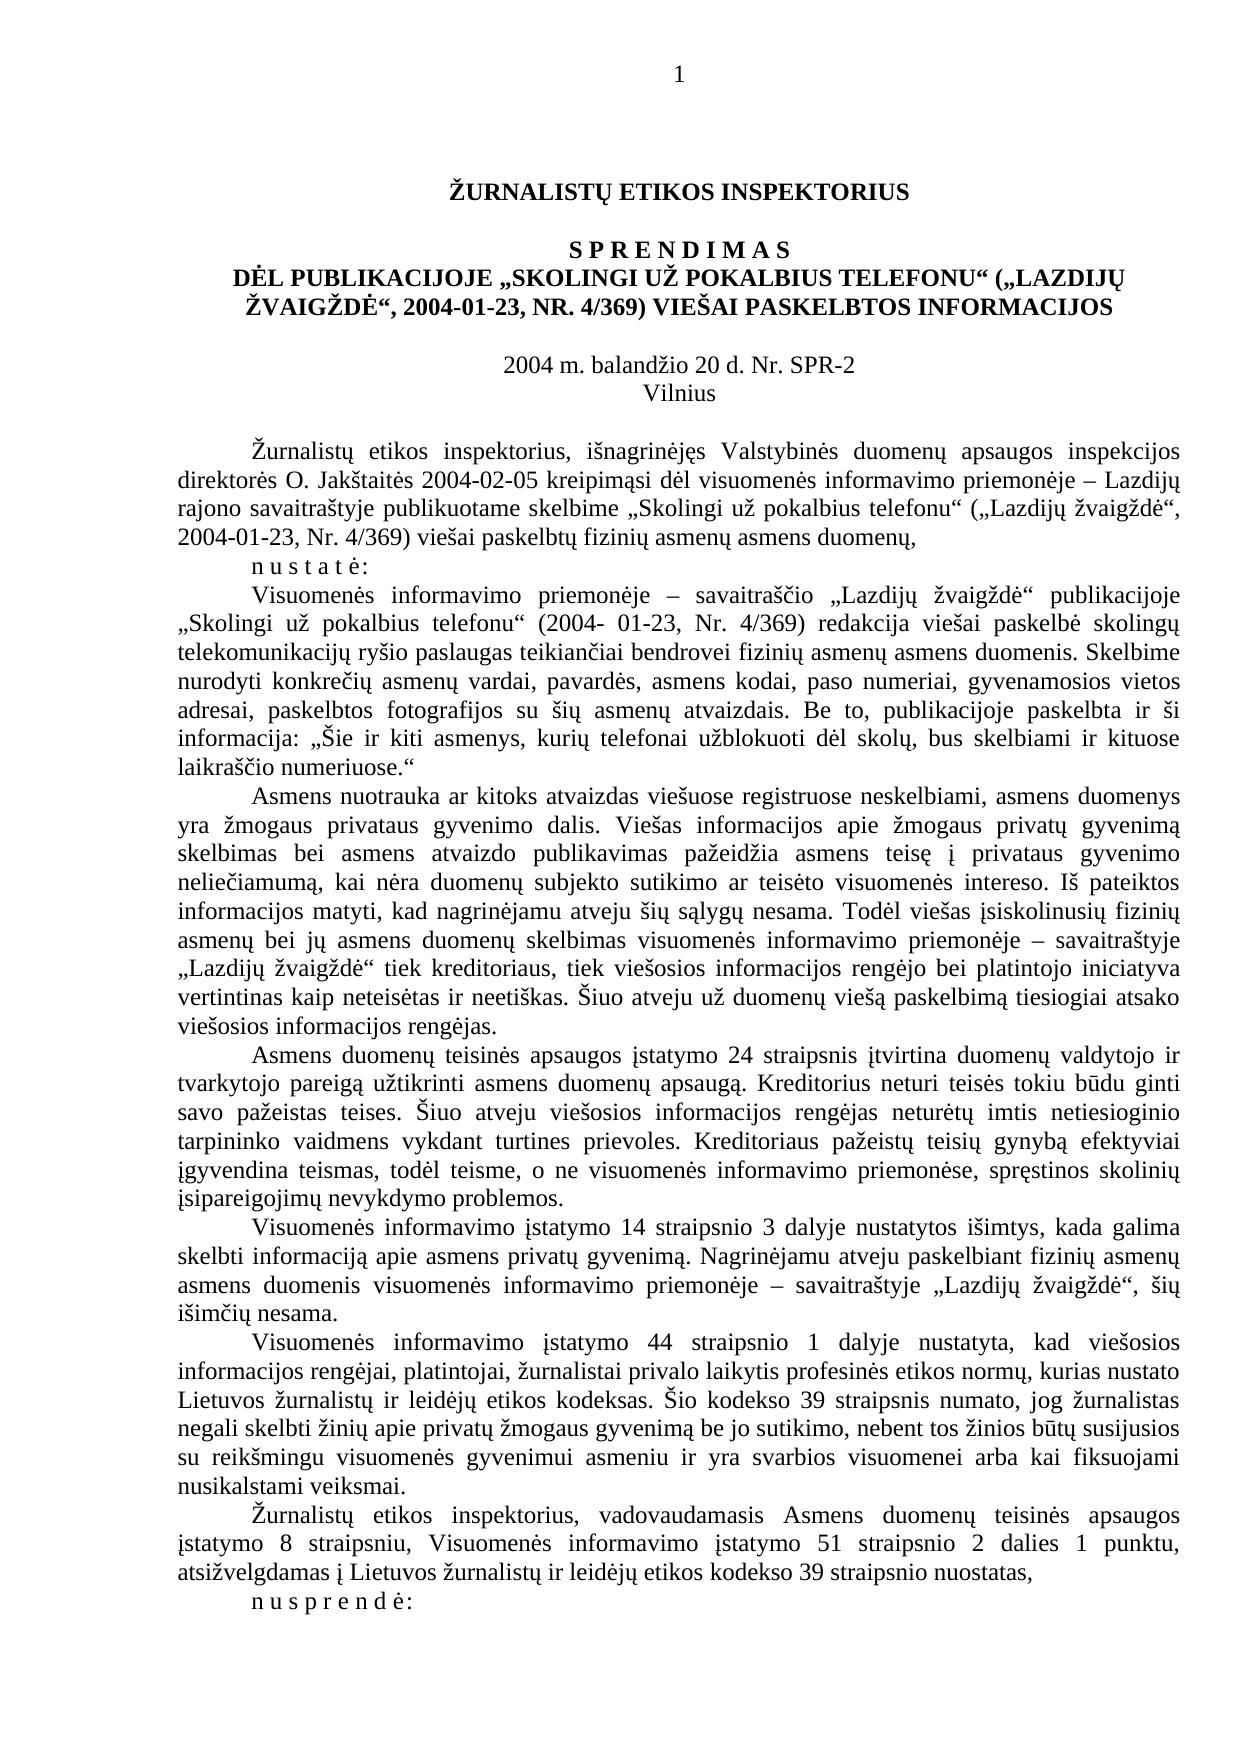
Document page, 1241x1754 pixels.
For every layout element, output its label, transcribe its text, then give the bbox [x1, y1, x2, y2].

text Visuomenės informavimo priemonėje – savaitraščio „Lazdijų žvaigždė“ publikacijoje „Skolingi už pokalbius telefonu“ (2004- 01-23, Nr. 4/369) redakcija viešai paskelbė skolingų telekomunikacijų ryšio paslaugas teikiančiai bendrovei fizinių asmenų asmens duomenis. Skelbime nurodyti konkrečių asmenų vardai, pavardės, asmens kodai, paso numeriai, gyvenamosios vietos adresai, paskelbtos fotografijos su šių asmenų atvaizdais. Be to, publikacijoje paskelbta ir ši informacija: „Šie ir kiti asmenys, kurių telefonai užblokuoti dėl skolų, bus skelbiami ir kituose laikraščio numeriuose.“ [177, 580, 1181, 781]
text Asmens nuotrauka ar kitoks atvaizdas viešuose registruose neskelbiami, asmens duomenys yra žmogaus privataus gyvenimo dalis. Viešas informacijos apie žmogaus privatų gyvenimą skelbimas bei asmens atvaizdo publikavimas pažeidžia asmens teisę į privataus gyvenimo neliečiamumą, kai nėra duomenų subjekto sutikimo ar teisėto visuomenės intereso. Iš pateiktos informacijos matyti, kad nagrinėjamu atveju šių sąlygų nesama. Todėl viešas įsiskolinusių fizinių asmenų bei jų asmens duomenų skelbimas visuomenės informavimo priemonėje – savaitraštyje „Lazdijų žvaigždė“ tiek kreditoriaus, tiek viešosios informacijos rengėjo bei platintojo iniciatyva vertintinas kaip neteisėtas ir neetiškas. Šiuo atveju už duomenų viešą paskelbimą tiesiogiai atsako viešosios informacijos rengėjas. [177, 781, 1181, 1040]
text Žurnalistų etikos inspektorius, vadovaudamasis Asmens duomenų teisinės apsaugos įstatymo 8 straipsniu, Visuomenės informavimo įstatymo 51 straipsnio 2 dalies 1 punktu, atsižvelgdamas į Lietuvos žurnalistų ir leidėjų etikos kodekso 39 straipsnio nuostatas, [177, 1500, 1181, 1586]
text Vilnius [177, 378, 1181, 407]
text ŽURNALISTŲ ETIKOS INSPEKTORIUS [177, 177, 1181, 206]
text Visuomenės informavimo įstatymo 44 straipsnio 1 dalyje nustatyta, kad viešosios informacijos rengėjai, platintojai, žurnalistai privalo laikytis profesinės etikos normų, kurias nustato Lietuvos žurnalistų ir leidėjų etikos kodeksas. Šio kodekso 39 straipsnis numato, jog žurnalistas negali skelbti žinių apie privatų žmogaus gyvenimą be jo sutikimo, nebent tos žinios būtų susijusios su reikšmingu visuomenės gyvenimui asmeniu ir yra svarbios visuomenei arba kai fiksuojami nusikalstami veiksmai. [177, 1327, 1181, 1500]
text nustatė: [177, 551, 1181, 580]
text DĖL PUBLIKACIJOJE „SKOLINGI UŽ POKALBIUS TELEFONU“ („LAZDIJŲ ŽVAIGŽDĖ“, 2004-01-23, NR. 4/369) VIEŠAI PASKELBTOS INFORMACIJOS [177, 263, 1181, 321]
text Visuomenės informavimo įstatymo 14 straipsnio 3 dalyje nustatytos išimtys, kada galima skelbti informaciją apie asmens privatų gyvenimą. Nagrinėjamu atveju paskelbiant fizinių asmenų asmens duomenis visuomenės informavimo priemonėje – savaitraštyje „Lazdijų žvaigždė“, šių išimčių nesama. [177, 1212, 1181, 1327]
text nusprendė: [177, 1586, 1181, 1615]
text Žurnalistų etikos inspektorius, išnagrinėjęs Valstybinės duomenų apsaugos inspekcijos direktorės O. Jakštaitės 2004-02-05 kreipimąsi dėl visuomenės informavimo priemonėje – Lazdijų rajono savaitraštyje publikuotame skelbime „Skolingi už pokalbius telefonu“ („Lazdijų žvaigždė“, 2004-01-23, Nr. 4/369) viešai paskelbtų fizinių asmenų asmens duomenų, [177, 436, 1181, 551]
text 2004 m. balandžio 20 d. Nr. SPR-2 [177, 350, 1181, 378]
text Asmens duomenų teisinės apsaugos įstatymo 24 straipsnis įtvirtina duomenų valdytojo ir tvarkytojo pareigą užtikrinti asmens duomenų apsaugą. Kreditorius neturi teisės tokiu būdu ginti savo pažeistas teises. Šiuo atveju viešosios informacijos rengėjas neturėtų imtis netiesioginio tarpininko vaidmens vykdant turtines prievoles. Kreditoriaus pažeistų teisių gynybą efektyviai įgyvendina teismas, todėl teisme, o ne visuomenės informavimo priemonėse, spręstinos skolinių įsipareigojimų nevykdymo problemos. [177, 1040, 1181, 1212]
text S P R E N D I M A S [177, 235, 1181, 263]
